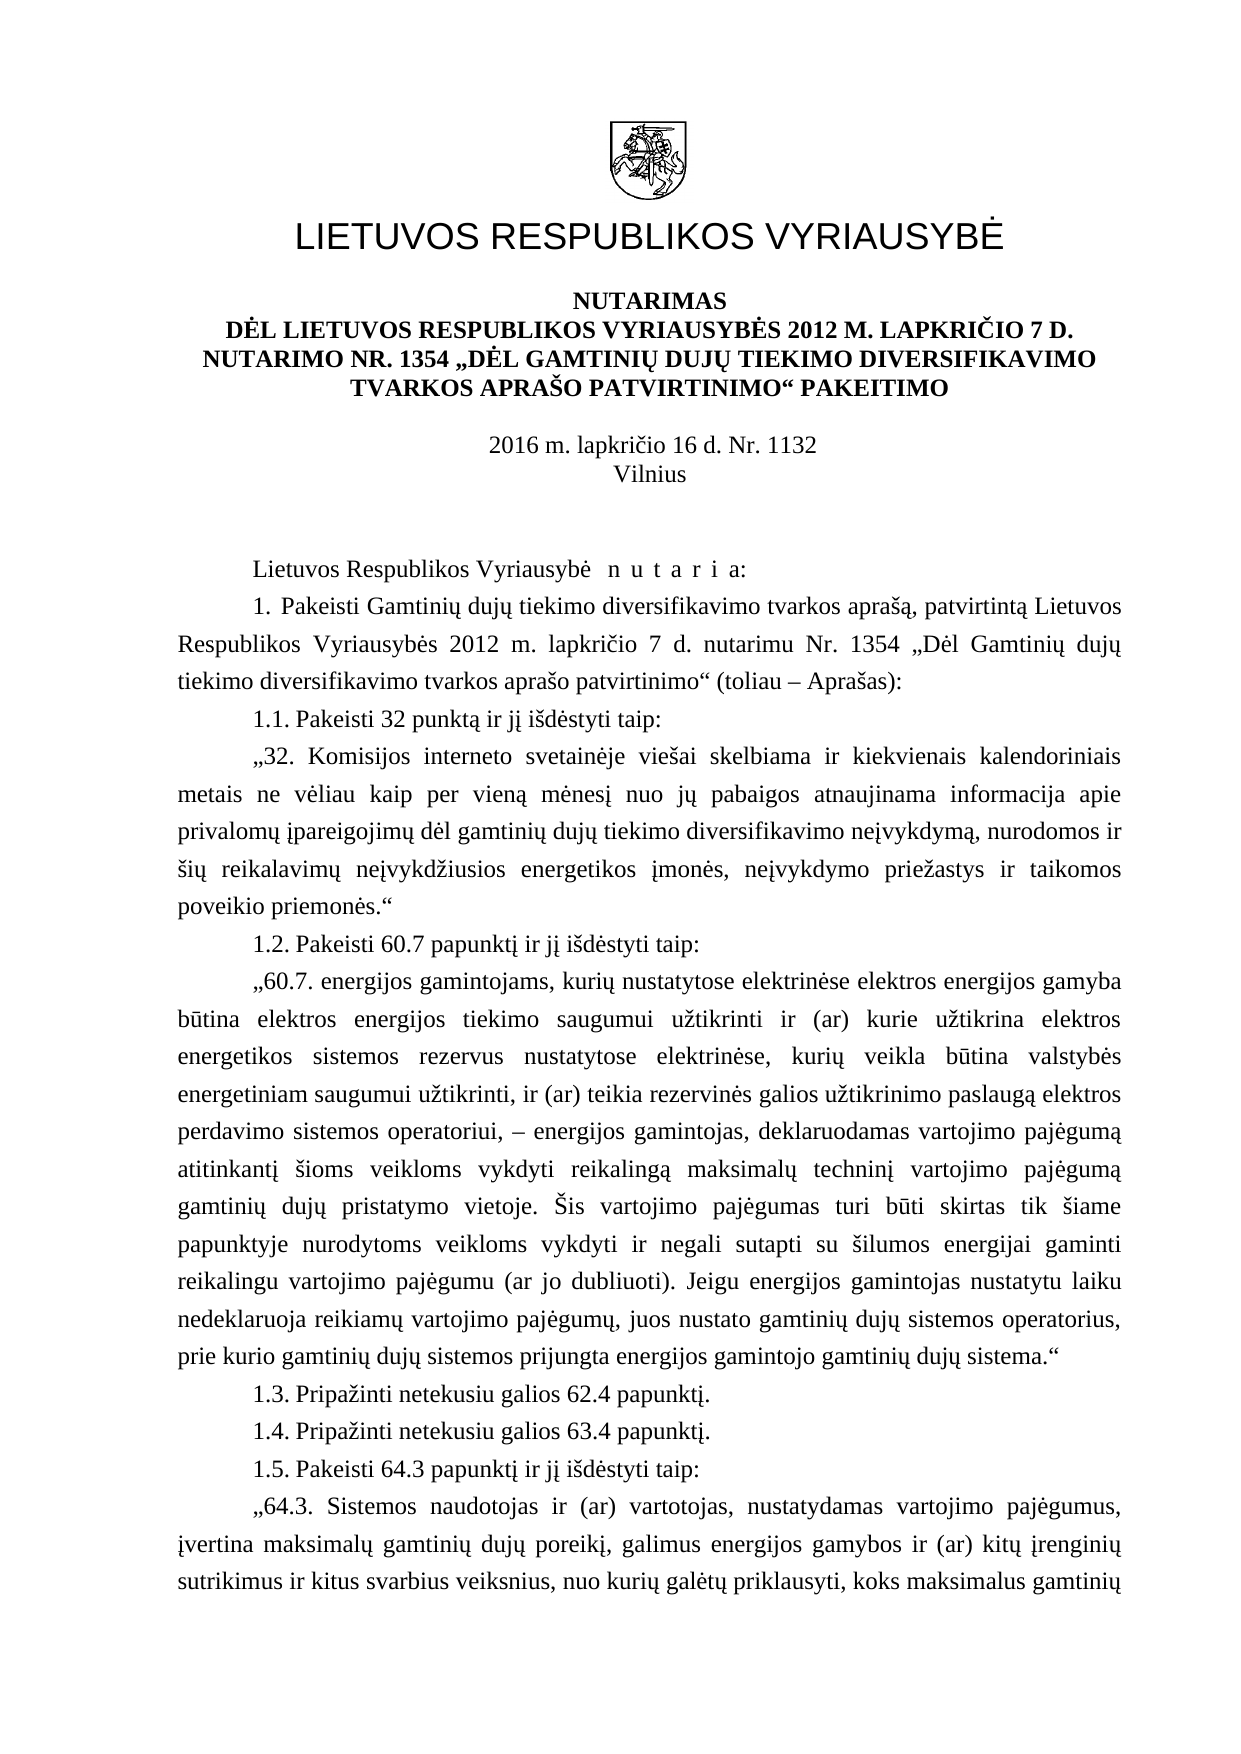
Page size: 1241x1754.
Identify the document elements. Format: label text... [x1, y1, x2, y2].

text „60.7. energijos gamintojams, kurių nustatytose elektrinėse elektros energijos gamyba būtina elektros energijos tiekimo saugumui užtikrinti ir (ar) kurie užtikrina elektros energetikos sistemos rezervus nustatytose elektrinėse, kurių veikla būtina valstybės energetiniam saugumui užtikrinti, ir (ar) teikia rezervinės galios užtikrinimo paslaugą elektros perdavimo sistemos operatoriui, – energijos gamintojas, deklaruodamas vartojimo pajėgumą atitinkantį šioms veikloms vykdyti reikalingą maksimalų techninį vartojimo pajėgumą gamtinių dujų pristatymo vietoje. Šis vartojimo pajėgumas turi būti skirtas tik šiame papunktyje nurodytoms veikloms vykdyti ir negali sutapti su šilumos energijai gaminti reikalingu vartojimo pajėgumu (ar jo dubliuoti). Jeigu energijos gamintojas nustatytu laiku nedeklaruoja reikiamų vartojimo pajėgumų, juos nustato gamtinių dujų sistemos operatorius, prie kurio gamtinių dujų sistemos prijungta energijos gamintojo gamtinių dujų sistema.“ [177, 958, 1122, 1370]
text „32. Komisijos interneto svetainėje viešai skelbiama ir kiekvienais kalendoriniais metais ne vėliau kaip per vieną mėnesį nuo jų pabaigos atnaujinama informacija apie privalomų įpareigojimų dėl gamtinių dujų tiekimo diversifikavimo neįvykdymą, nurodomos ir šių reikalavimų neįvykdžiusios energetikos įmonės, neįvykdymo priežastys ir taikomos poveikio priemonės.“ [177, 733, 1122, 920]
text Vilnius [177, 459, 1122, 488]
text nutarimas [177, 286, 1122, 315]
text 1.4. Pripažinti netekusiu galios 63.4 papunktį. [177, 1408, 1122, 1445]
text „64.3. Sistemos naudotojas ir (ar) vartotojas, nustatydamas vartojimo pajėgumus, įvertina maksimalų gamtinių dujų poreikį, galimus energijos gamybos ir (ar) kitų įrenginių sutrikimus ir kitus svarbius veiksnius, nuo kurių galėtų priklausyti, koks maksimalus gamtinių [177, 1483, 1122, 1595]
text 2016 m. lapkričio 16 d. Nr. 1132 [177, 430, 1122, 459]
text 1.1. Pakeisti 32 punktą ir jį išdėstyti taip: [177, 695, 1122, 733]
text 1.3. Pripažinti netekusiu galios 62.4 papunktį. [177, 1370, 1122, 1408]
text Lietuvos Respublikos Vyriausybė nutaria: [177, 545, 1122, 583]
text 1. Pakeisti Gamtinių dujų tiekimo diversifikavimo tvarkos aprašą, patvirtintą Lietuvos Respublikos Vyriausybės 2012 m. lapkričio 7 d. nutarimu Nr. 1354 „Dėl Gamtinių dujų tiekimo diversifikavimo tvarkos aprašo patvirtinimo“ (toliau – Aprašas): [177, 583, 1122, 695]
text Lietuvos Respublikos Vyriausybė [177, 214, 1122, 258]
text 1.2. Pakeisti 60.7 papunktį ir jį išdėstyti taip: [177, 920, 1122, 958]
text DĖL LIETUVOS RESPUBLIKOS VYRIAUSYBĖS 2012 M. lapkričio 7 D. NUTARIMO NR. 1354 „DĖL gamtinių dujų tiekimo diversifikavimo tvarkos aprašo patvirtinimo“ PAKEITIMO [177, 315, 1122, 401]
text 1.5. Pakeisti 64.3 papunktį ir jį išdėstyti taip: [177, 1445, 1122, 1483]
